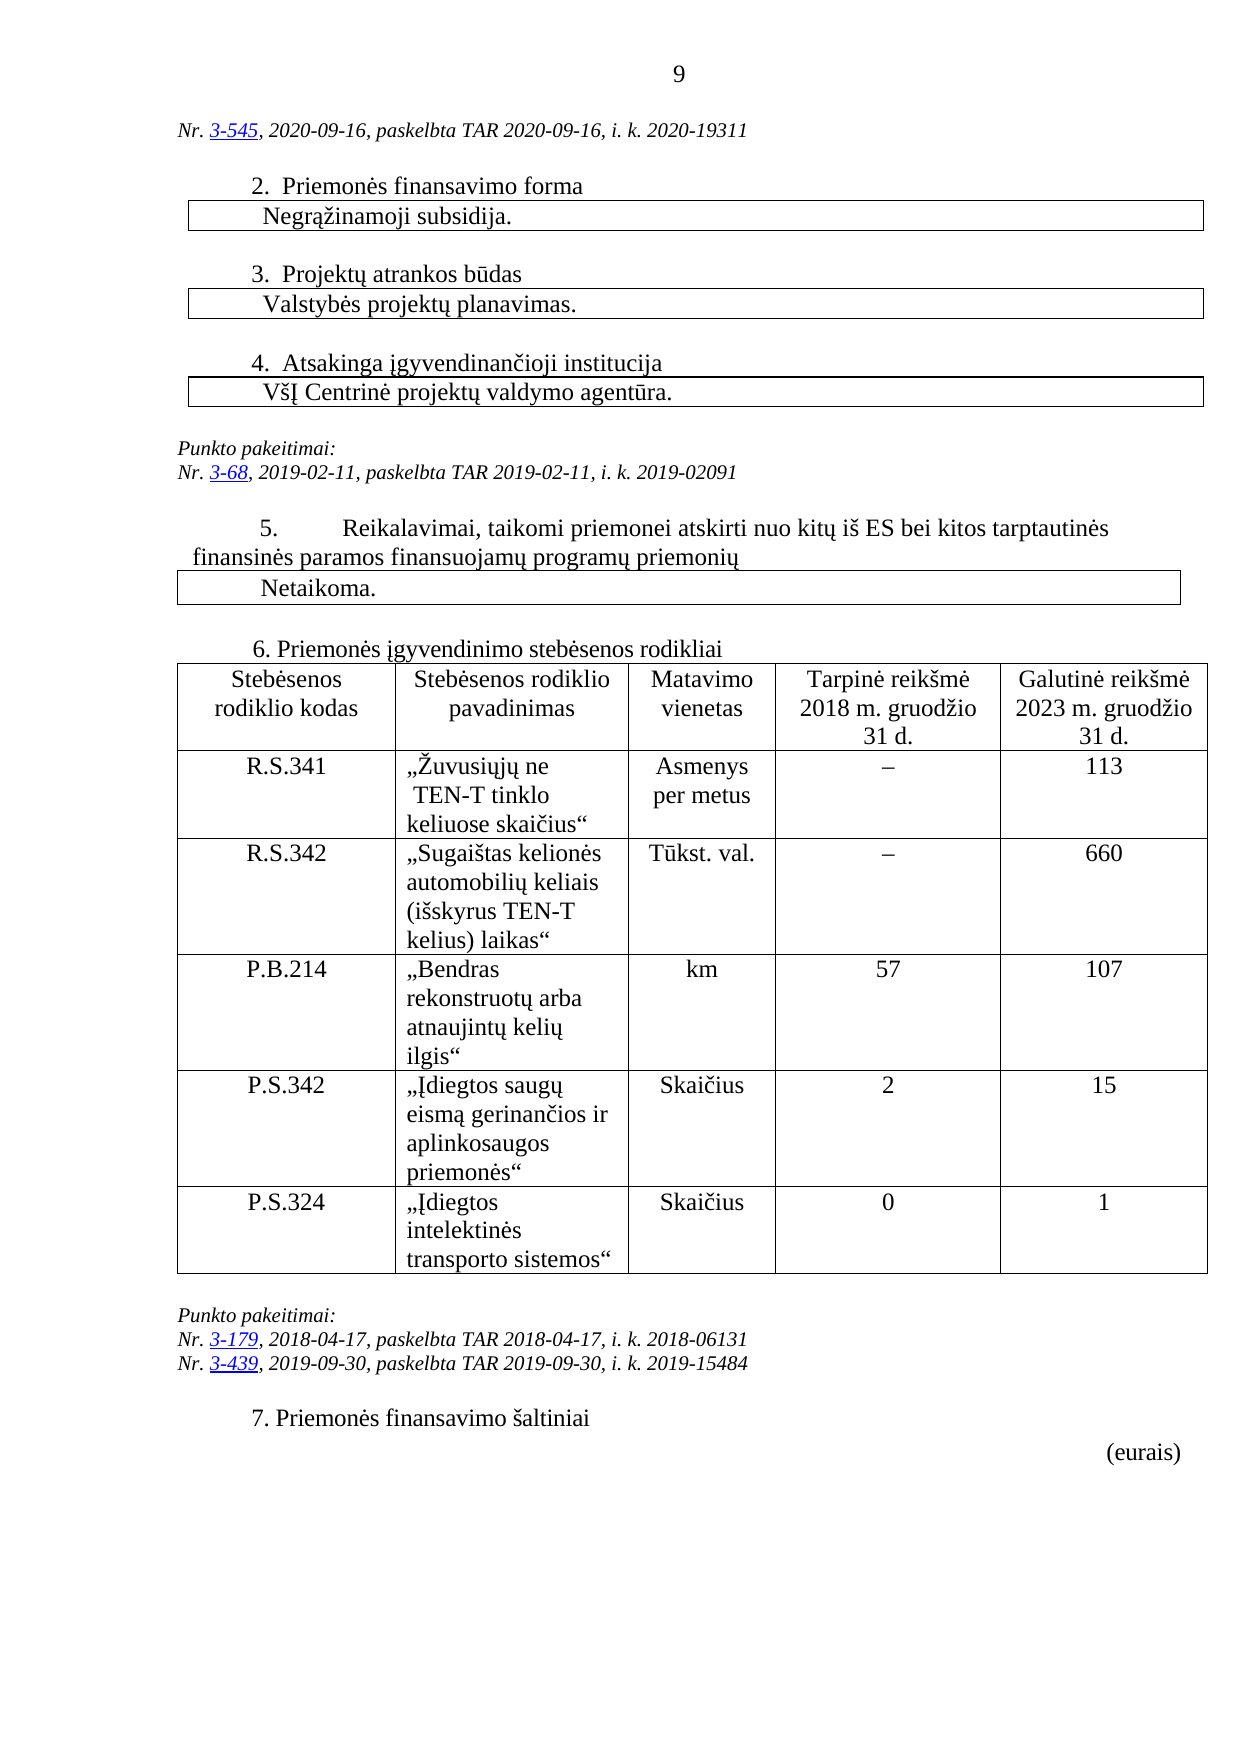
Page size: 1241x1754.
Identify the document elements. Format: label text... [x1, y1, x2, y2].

table_header Stebėsenos rodiklio kodas [178, 664, 395, 750]
table_header Valstybės projektų planavimas. [189, 289, 1203, 318]
text 3. Projektų atrankos būdas [251, 259, 1181, 288]
text Nr. 3-68, 2019-02-11, paskelbta TAR 2019-02-11, i. k. 2019-02091 [177, 460, 1181, 484]
table_cell „Įdiegtos intelektinės transporto sistemos“ [396, 1187, 628, 1273]
table_cell „Įdiegtos saugų eismą gerinančios ir aplinkosaugos priemonės“ [396, 1071, 628, 1186]
text Punkto pakeitimai: [177, 1303, 1181, 1327]
table_header VšĮ Centrinė projektų valdymo agentūra. [189, 378, 1203, 406]
table_header Stebėsenos rodiklio pavadinimas [396, 664, 628, 750]
text 7. Priemonės finansavimo šaltiniai [177, 1403, 1181, 1432]
text 4. Atsakinga įgyvendinančioji institucija [251, 348, 1181, 376]
text Netaikoma. [178, 571, 1180, 604]
table_cell 1 [1001, 1187, 1207, 1273]
table_cell Skaičius [629, 1071, 775, 1186]
text Nr. 3-545, 2020-09-16, paskelbta TAR 2020-09-16, i. k. 2020-19311 [177, 118, 1181, 142]
table_cell P.S.324 [178, 1187, 395, 1273]
table_cell „Sugaištas kelionės automobilių keliais (išskyrus TEN-T kelius) laikas“ [396, 839, 628, 953]
table_cell Skaičius [629, 1187, 775, 1273]
text Nr. 3-179, 2018-04-17, paskelbta TAR 2018-04-17, i. k. 2018-06131 [177, 1327, 1181, 1351]
table_cell 0 [776, 1187, 1000, 1273]
table_header Matavimo vienetas [629, 664, 775, 750]
table_cell „Bendras rekonstruotų arba atnaujintų kelių ilgis“ [396, 955, 628, 1069]
text 6. Priemonės įgyvendinimo stebėsenos rodikliai [252, 634, 1181, 663]
text (eurais) [177, 1437, 1181, 1465]
table_cell P.B.214 [178, 955, 395, 1069]
text 5. Reikalavimai, taikomi priemonei atskirti nuo kitų iš ES bei kitos tarptautinės finansinės paramos finansuojamų programų priemonių [192, 513, 1181, 570]
table_header Negrąžinamoji subsidija. [189, 201, 1203, 229]
table_cell P.S.342 [178, 1071, 395, 1186]
table_cell 15 [1001, 1071, 1207, 1186]
table_cell 113 [1001, 751, 1207, 837]
table_header Tarpinė reikšmė 2018 m. gruodžio 31 d. [776, 664, 1000, 750]
table_cell km [629, 955, 775, 1069]
table_cell 57 [776, 955, 1000, 1069]
table_cell Tūkst. val. [629, 839, 775, 953]
table_cell 660 [1001, 839, 1207, 953]
table_cell 107 [1001, 955, 1207, 1069]
table_cell R.S.342 [178, 839, 395, 953]
text Punkto pakeitimai: [177, 436, 1181, 460]
text 2. Priemonės finansavimo forma [251, 171, 1181, 200]
table_header Galutinė reikšmė 2023 m. gruodžio 31 d. [1001, 664, 1207, 750]
table_cell 2 [776, 1071, 1000, 1186]
table_cell Asmenys per metus [629, 751, 775, 837]
table_cell „Žuvusiųjų ne TEN-T tinklo keliuose skaičius“ [396, 751, 628, 837]
table_cell – [776, 751, 1000, 837]
text Nr. 3-439, 2019-09-30, paskelbta TAR 2019-09-30, i. k. 2019-15484 [177, 1351, 1181, 1375]
table_cell R.S.341 [178, 751, 395, 837]
table_cell – [776, 839, 1000, 953]
